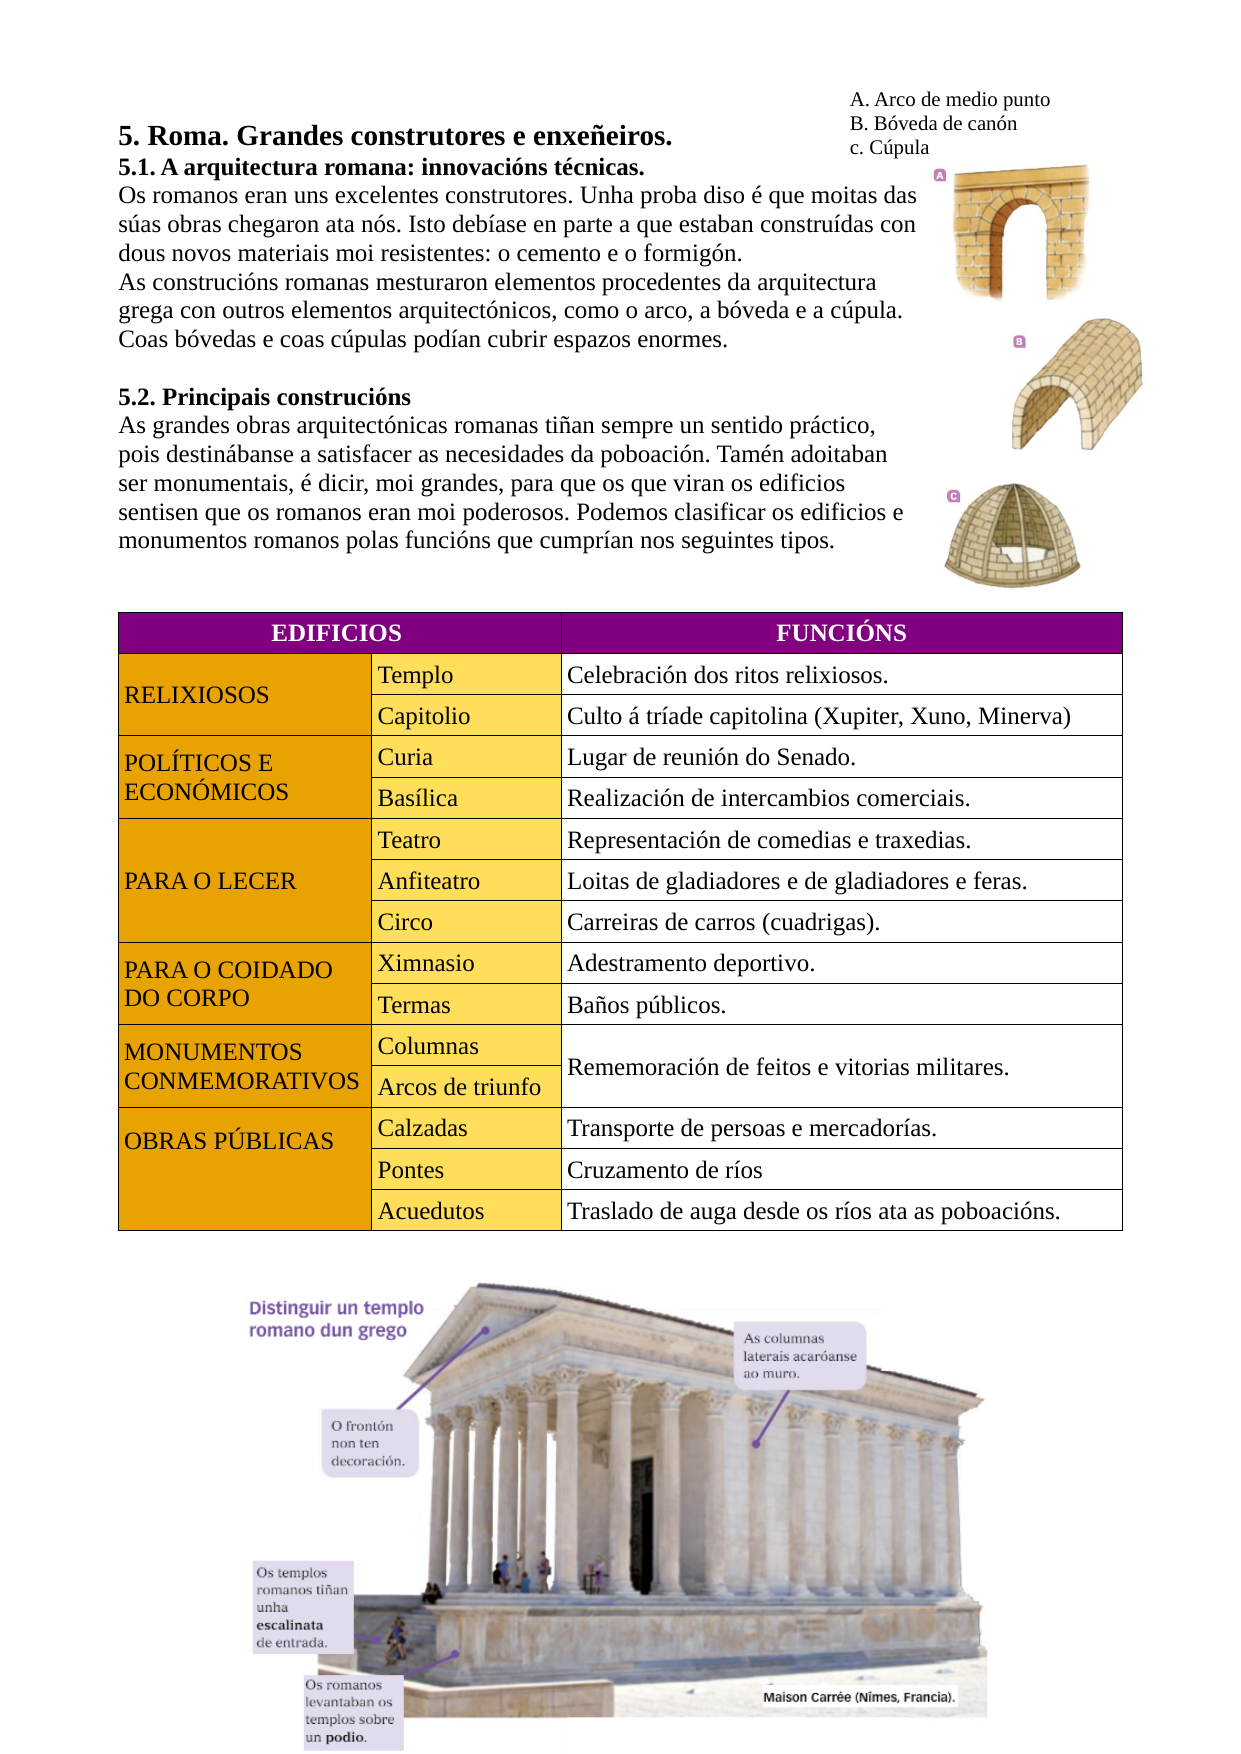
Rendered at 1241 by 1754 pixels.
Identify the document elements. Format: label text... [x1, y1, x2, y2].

table_cell Acuedutos [372, 1190, 561, 1230]
table_cell Columnas [372, 1025, 561, 1065]
table_cell Lugar de reunión do Senado. [562, 736, 1122, 777]
table_cell Capitolio [372, 695, 561, 735]
text Os romanos eran uns excelentes construtores. Unha proba diso é que moitas das súas obras chegaron ata nós. Isto debíase en parte a que estaban construídas con dous novos materiais moi resistentes: o cemento e o formigón. [118, 180, 923, 267]
table_cell Cruzamento de ríos [562, 1149, 1122, 1189]
table_cell Transporte de persoas e mercadorías. [562, 1108, 1122, 1148]
table_cell RELIXIOSOS [119, 654, 371, 735]
text 5.2. Principais construcións [118, 382, 923, 410]
table_cell Arcos de triunfo [372, 1066, 561, 1107]
picture [244, 1280, 988, 1754]
table_cell Teatro [372, 819, 561, 859]
table_cell Celebración dos ritos relixiosos. [562, 654, 1122, 694]
table_cell Realización de intercambios comerciais. [562, 778, 1122, 818]
table_cell Traslado de auga desde os ríos ata as poboacións. [562, 1190, 1122, 1230]
table_cell Circo [372, 901, 561, 942]
table_cell Anfiteatro [372, 860, 561, 900]
table_cell Baños públicos. [562, 984, 1122, 1024]
table_cell MONUMENTOS CONMEMORATIVOS [119, 1025, 371, 1107]
table_cell Adestramento deportivo. [562, 943, 1122, 983]
text As construcións romanas mesturaron elementos procedentes da arquitectura grega con outros elementos arquitectónicos, como o arco, a bóveda e a cúpula. Coas bóvedas e coas cúpulas podían cubrir espazos enormes. [118, 267, 923, 353]
text As grandes obras arquitectónicas romanas tiñan sempre un sentido práctico, pois destinábanse a satisfacer as necesidades da poboación. Tamén adoitaban ser monumentais, é dicir, moi grandes, para que os que viran os edificios sentisen que os romanos eran moi poderosos. Podemos clasificar os edificios e monumentos romanos polas funcións que cumprían nos seguintes tipos. [118, 410, 923, 554]
text 5. Roma. Grandes construtores e enxeñeiros. [118, 118, 1122, 152]
table_header FUNCIÓNS [562, 613, 1122, 653]
table_cell Templo [372, 654, 561, 694]
text 5.1. A arquitectura romana: innovacións técnicas. [118, 152, 1122, 180]
table_cell Carreiras de carros (cuadrigas). [562, 901, 1122, 942]
table_cell Culto á tríade capitolina (Xupiter, Xuno, Minerva) [562, 695, 1122, 735]
table_cell POLÍTICOS E ECONÓMICOS [119, 736, 371, 818]
table_cell Representación de comedias e traxedias. [562, 819, 1122, 859]
table_cell Termas [372, 984, 561, 1024]
table_cell Basílica [372, 778, 561, 818]
table_cell Ximnasio [372, 943, 561, 983]
table_cell Curia [372, 736, 561, 777]
table_cell Rememoración de feitos e vitorias militares. [562, 1025, 1122, 1107]
table_cell Pontes [372, 1149, 561, 1189]
table_cell PARA O COIDADO DO CORPO [119, 943, 371, 1024]
table_cell Loitas de gladiadores e de gladiadores e feras. [562, 860, 1122, 900]
table_cell Calzadas [372, 1108, 561, 1148]
picture [923, 162, 1149, 590]
table_cell PARA O LECER [119, 819, 371, 942]
table_cell OBRAS PÚBLICAS [119, 1108, 371, 1230]
table_header EDIFICIOS [119, 613, 561, 653]
